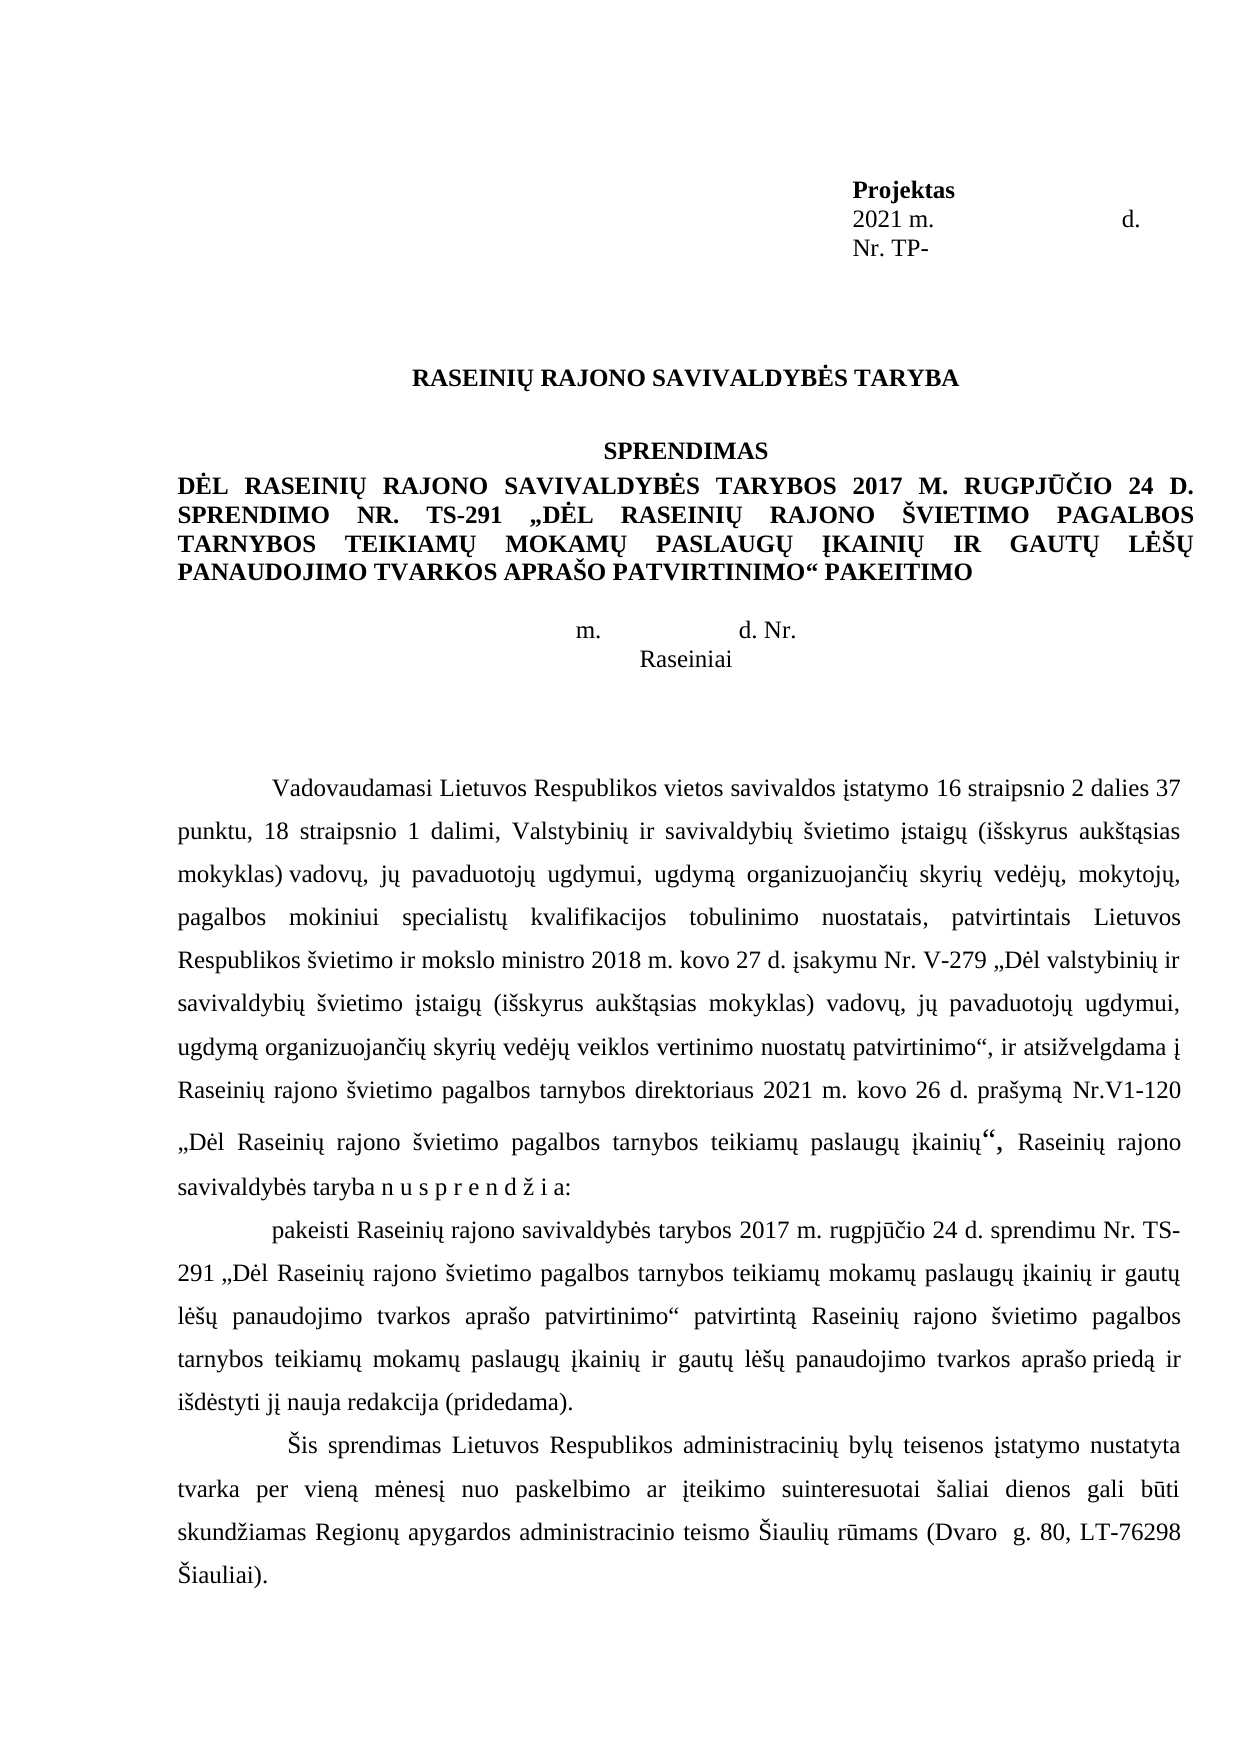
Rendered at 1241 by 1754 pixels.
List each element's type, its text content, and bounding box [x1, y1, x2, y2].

text Nr. TP- [177, 233, 1181, 262]
text Šis sprendimas Lietuvos Respublikos administracinių bylų teisenos įstatymo nustatyta tvarka per vieną mėnesį nuo paskelbimo ar įteikimo suinteresuotai šaliai dienos gali būti skundžiamas Regionų apygardos administracinio teismo Šiaulių rūmams (Dvaro g. 80, LT-76298 Šiauliai). [177, 1431, 1181, 1589]
table_cell RASEINIŲ RAJONO SAVIVALDYBĖS TARYBA [177, 363, 1194, 436]
table_cell SPRENDIMAS [177, 436, 1194, 471]
text Vadovaudamasi Lietuvos Respublikos vietos savivaldos įstatymo 16 straipsnio 2 dalies 37 punktu, 18 straipsnio 1 dalimi, Valstybinių ir savivaldybių švietimo įstaigų (išskyrus aukštąsias mokyklas) vadovų, jų pavaduotojų ugdymui, ugdymą organizuojančių skyrių vedėjų, mokytojų, pagalbos mokiniui specialistų kvalifikacijos tobulinimo nuostatais, patvirtintais Lietuvos Respublikos švietimo ir mokslo ministro 2018 m. kovo 27 d. įsakymu Nr. V-279 „Dėl valstybinių ir savivaldybių švietimo įstaigų (išskyrus aukštąsias mokyklas) vadovų, jų pavaduotojų ugdymui, ugdymą organizuojančių skyrių vedėjų veiklos vertinimo nuostatų patvirtinimo“, ir atsižvelgdama į Raseinių rajono švietimo pagalbos tarnybos direktoriaus 2021 m. kovo 26 d. prašymą Nr.V1-120 „Dėl Raseinių rajono švietimo pagalbos tarnybos teikiamų paslaugų įkainių“, Raseinių rajono savivaldybės taryba n u s p r e n d ž i a: [177, 773, 1181, 1201]
table_cell m. d. Nr. Raseiniai [177, 586, 1194, 687]
table_cell DĖL RASEINIŲ RAJONO SAVIVALDYBĖS TARYBOS 2017 M. RUGpjūčio 24 D. SPRENDIMo NR. ts-291 „DĖL RASEINIŲ RAJONO ŠVIETIMO PAGALBOS TARNYBOS TEIKIAMŲ MOKAMŲ PASLAUGŲ ĮKAINIŲ IR GAUTŲ LĖŠŲ PANAUDOJIMO TVARKOS APRAŠO PATVIRTINIMO“ PAKEITIMO [177, 471, 1194, 586]
text 2021 m. d. [177, 204, 1181, 233]
table_header [177, 291, 1194, 363]
text pakeisti Raseinių rajono savivaldybės tarybos 2017 m. rugpjūčio 24 d. sprendimu Nr. TS-291 „Dėl Raseinių rajono švietimo pagalbos tarnybos teikiamų mokamų paslaugų įkainių ir gautų lėšų panaudojimo tvarkos aprašo patvirtinimo“ patvirtintą Raseinių rajono švietimo pagalbos tarnybos teikiamų mokamų paslaugų įkainių ir gautų lėšų panaudojimo tvarkos aprašo priedą ir išdėstyti jį nauja redakcija (pridedama). [177, 1215, 1181, 1416]
text Projektas [177, 176, 1181, 204]
